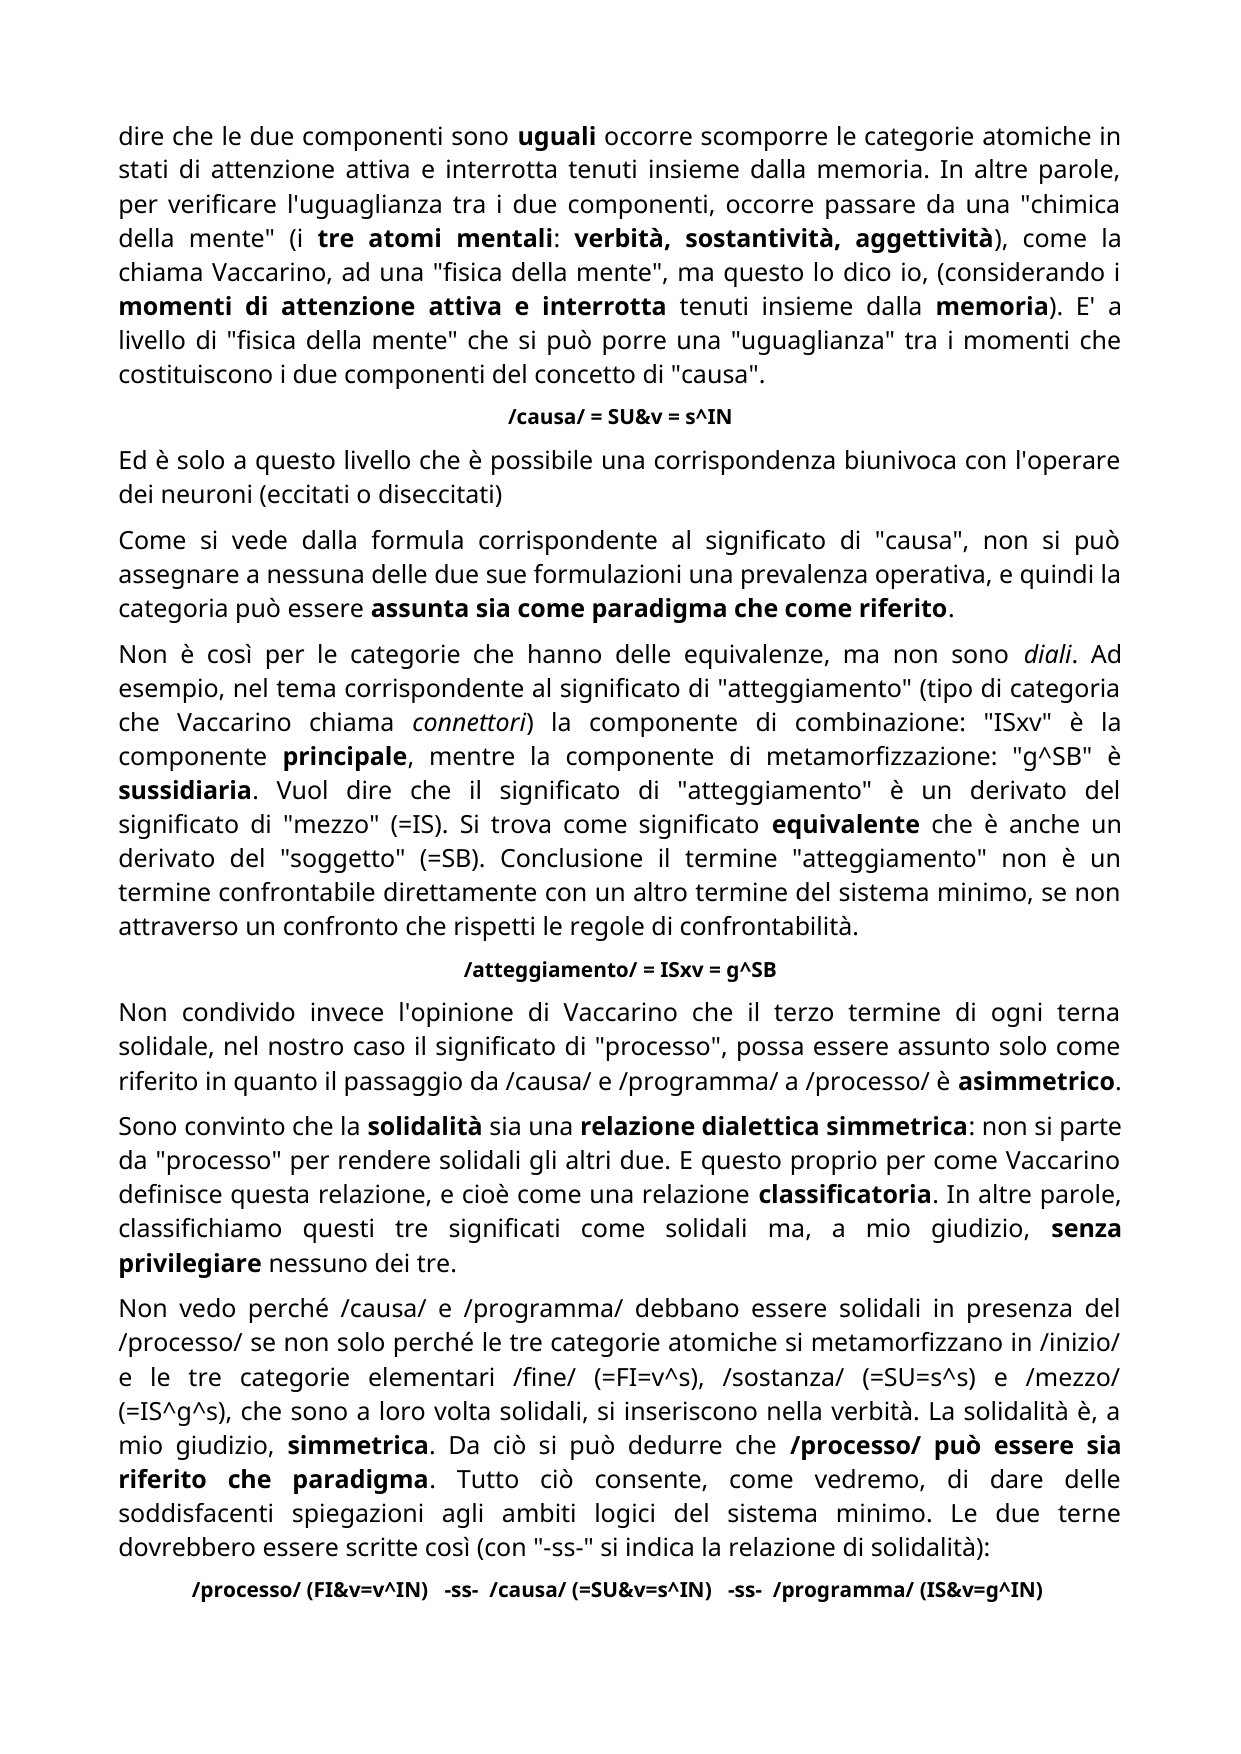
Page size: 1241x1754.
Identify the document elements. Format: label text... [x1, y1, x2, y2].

text /processo/ (FI&v=v^IN) -ss- /causa/ (=SU&v=s^IN) -ss- /programma/ (IS&v=g^IN) [118, 1575, 1122, 1604]
text /causa/ = SU&v = s^IN [118, 402, 1122, 431]
text Non è così per le categorie che hanno delle equivalenze, ma non sono diali. Ad esempio, nel tema corrispondente al significato di "atteggiamento" (tipo di categoria che Vaccarino chiama connettori) la componente di combinazione: "ISxv" è la componente principale, mentre la componente di metamorfizzazione: "g^SB" è sussidiaria. Vuol dire che il significato di "atteggiamento" è un derivato del significato di "mezzo" (=IS). Si trova come significato equivalente che è anche un derivato del "soggetto" (=SB). Conclusione il termine "atteggiamento" non è un termine confrontabile direttamente con un altro termine del sistema minimo, se non attraverso un confronto che rispetti le regole di confrontabilità. [118, 636, 1122, 943]
text /atteggiamento/ = ISxv = g^SB [118, 955, 1122, 983]
text dire che le due componenti sono uguali occorre scomporre le categorie atomiche in stati di attenzione attiva e interrotta tenuti insieme dalla memoria. In altre parole, per verificare l'uguaglianza tra i due componenti, occorre passare da una "chimica della mente" (i tre atomi mentali: verbità, sostantività, aggettività), come la chiama Vaccarino, ad una "fisica della mente", ma questo lo dico io, (considerando i momenti di attenzione attiva e interrotta tenuti insieme dalla memoria). E' a livello di "fisica della mente" che si può porre una "uguaglianza" tra i momenti che costituiscono i due componenti del concetto di "causa". [118, 118, 1122, 391]
text Non condivido invece l'opinione di Vaccarino che il terzo termine di ogni terna solidale, nel nostro caso il significato di "processo", possa essere assunto solo come riferito in quanto il passaggio da /causa/ e /programma/ a /processo/ è asimmetrico. [118, 995, 1122, 1097]
text Ed è solo a questo livello che è possibile una corrispondenza biunivoca con l'operare dei neuroni (eccitati o diseccitati) [118, 443, 1122, 511]
text Sono convinto che la solidalità sia una relazione dialettica simmetrica: non si parte da "processo" per rendere solidali gli altri due. E questo proprio per come Vaccarino definisce questa relazione, e cioè come una relazione classificatoria. In altre parole, classifichiamo questi tre significati come solidali ma, a mio giudizio, senza privilegiare nessuno dei tre. [118, 1109, 1122, 1279]
text Non vedo perché /causa/ e /programma/ debbano essere solidali in presenza del /processo/ se non solo perché le tre categorie atomiche si metamorfizzano in /inizio/ e le tre categorie elementari /fine/ (=FI=v^s), /sostanza/ (=SU=s^s) e /mezzo/ (=IS^g^s), che sono a loro volta solidali, si inseriscono nella verbità. La solidalità è, a mio giudizio, simmetrica. Da ciò si può dedurre che /processo/ può essere sia riferito che paradigma. Tutto ciò consente, come vedremo, di dare delle soddisfacenti spiegazioni agli ambiti logici del sistema minimo. Le due terne dovrebbero essere scritte così (con "-ss-" si indica la relazione di solidalità): [118, 1291, 1122, 1563]
text Come si vede dalla formula corrispondente al significato di "causa", non si può assegnare a nessuna delle due sue formulazioni una prevalenza operativa, e quindi la categoria può essere assunta sia come paradigma che come riferito. [118, 522, 1122, 625]
